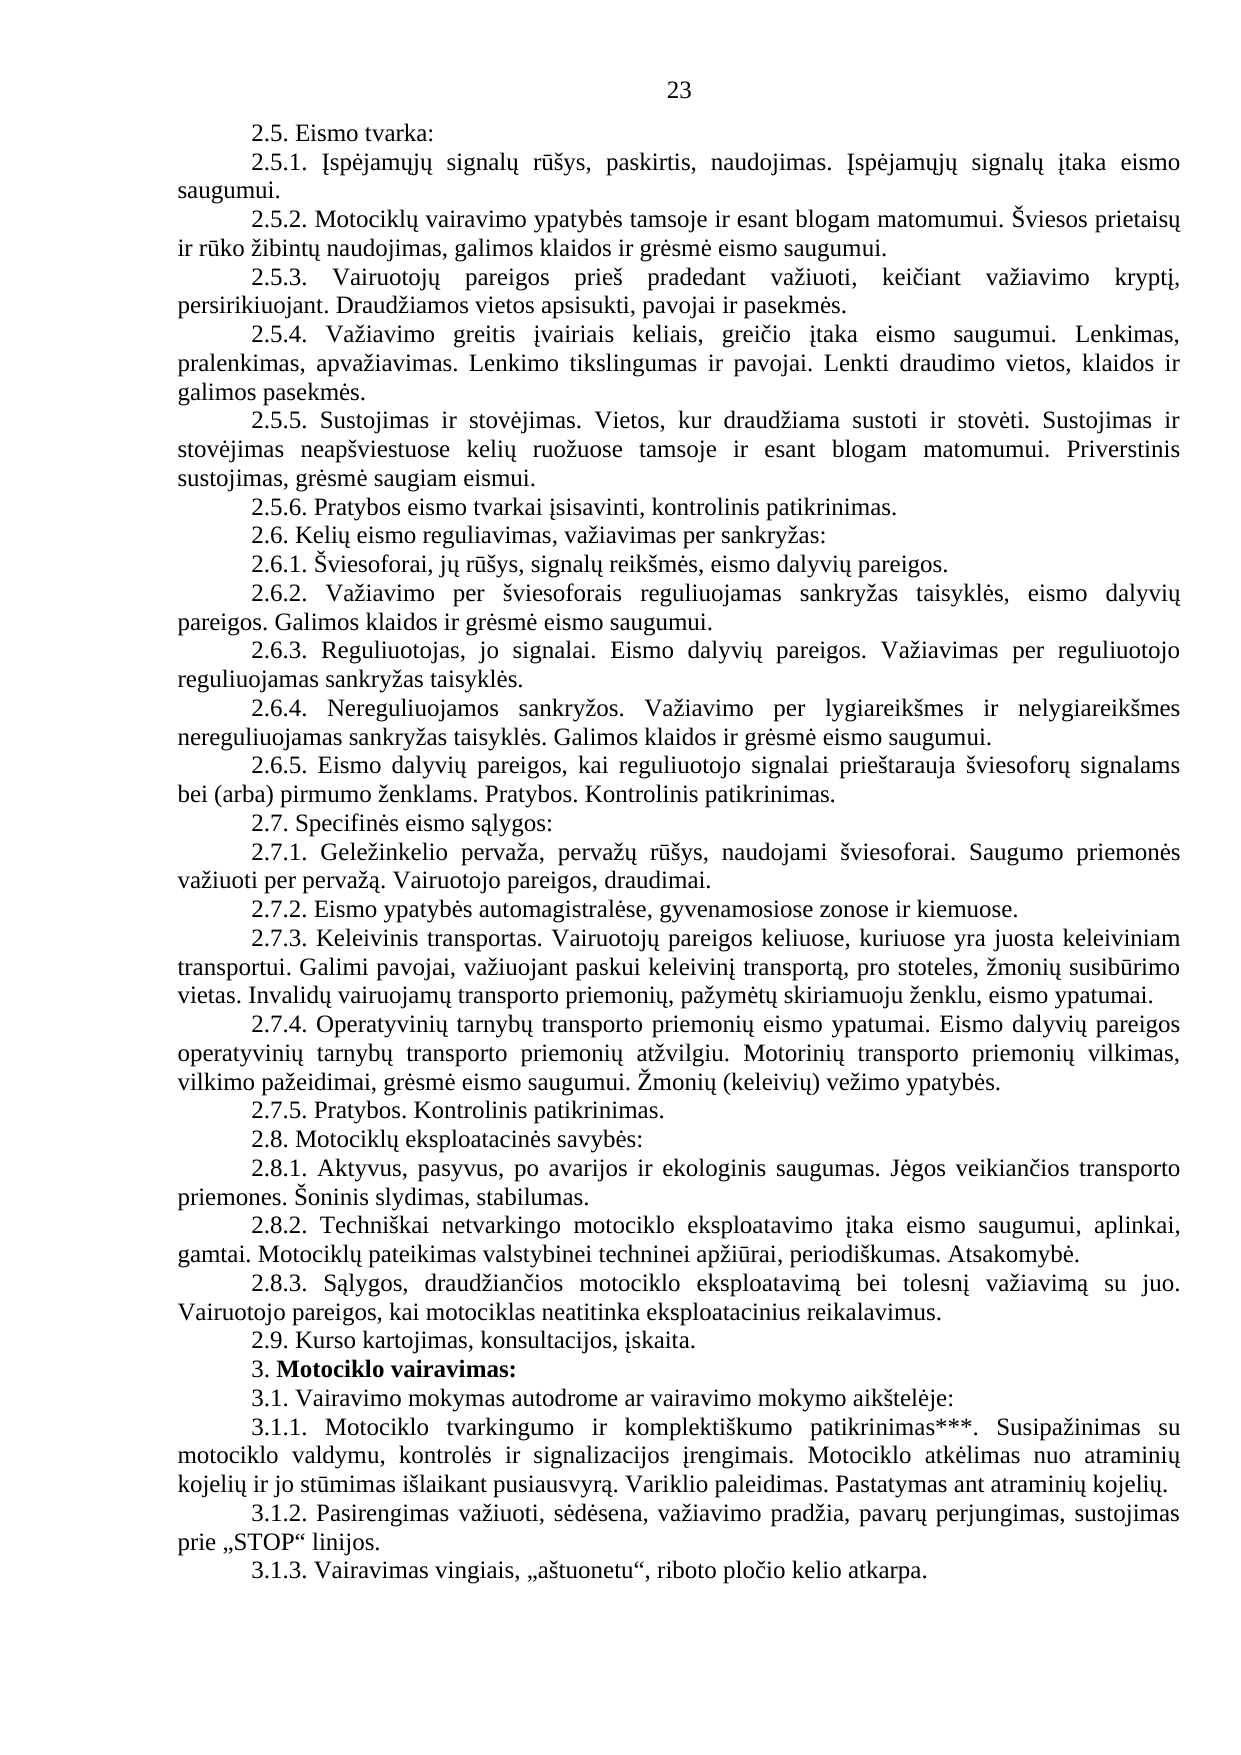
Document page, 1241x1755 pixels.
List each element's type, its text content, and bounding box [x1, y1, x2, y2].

text 2.7.3. Keleivinis transportas. Vairuotojų pareigos keliuose, kuriuose yra juosta keleiviniam transportui. Galimi pavojai, važiuojant paskui keleivinį transportą, pro stoteles, žmonių susibūrimo vietas. Invalidų vairuojamų transporto priemonių, pažymėtų skiriamuoju ženklu, eismo ypatumai. [177, 923, 1181, 1009]
text 2.5.2. Motociklų vairavimo ypatybės tamsoje ir esant blogam matomumui. Šviesos prietaisų ir rūko žibintų naudojimas, galimos klaidos ir grėsmė eismo saugumui. [177, 204, 1181, 262]
text 2.7.2. Eismo ypatybės automagistralėse, gyvenamosiose zonose ir kiemuose. [177, 894, 1181, 923]
text 2.9. Kurso kartojimas, konsultacijos, įskaita. [177, 1326, 1181, 1354]
text 2.6.3. Reguliuotojas, jo signalai. Eismo dalyvių pareigos. Važiavimas per reguliuotojo reguliuojamas sankryžas taisyklės. [177, 636, 1181, 693]
text 3.1.2. Pasirengimas važiuoti, sėdėsena, važiavimo pradžia, pavarų perjungimas, sustojimas prie „STOP“ linijos. [177, 1498, 1181, 1556]
text 3.1.1. Motociklo tvarkingumo ir komplektiškumo patikrinimas***. Susipažinimas su motociklo valdymu, kontrolės ir signalizacijos įrengimais. Motociklo atkėlimas nuo atraminių kojelių ir jo stūmimas išlaikant pusiausvyrą. Variklio paleidimas. Pastatymas ant atraminių kojelių. [177, 1412, 1181, 1498]
text 2.8.3. Sąlygos, draudžiančios motociklo eksploatavimą bei tolesnį važiavimą su juo. Vairuotojo pareigos, kai motociklas neatitinka eksploatacinius reikalavimus. [177, 1268, 1181, 1326]
text 2.6.4. Nereguliuojamos sankryžos. Važiavimo per lygiareikšmes ir nelygiareikšmes nereguliuojamas sankryžas taisyklės. Galimos klaidos ir grėsmė eismo saugumui. [177, 693, 1181, 751]
text 2.7.1. Geležinkelio pervaža, pervažų rūšys, naudojami šviesoforai. Saugumo priemonės važiuoti per pervažą. Vairuotojo pareigos, draudimai. [177, 837, 1181, 894]
text 3. Motociklo vairavimas: [177, 1354, 1181, 1383]
text 2.6.5. Eismo dalyvių pareigos, kai reguliuotojo signalai prieštarauja šviesoforų signalams bei (arba) pirmumo ženklams. Pratybos. Kontrolinis patikrinimas. [177, 751, 1181, 808]
text 2.8.1. Aktyvus, pasyvus, po avarijos ir ekologinis saugumas. Jėgos veikiančios transporto priemones. Šoninis slydimas, stabilumas. [177, 1153, 1181, 1211]
text 2.7.5. Pratybos. Kontrolinis patikrinimas. [177, 1096, 1181, 1124]
text 2.8. Motociklų eksploatacinės savybės: [177, 1124, 1181, 1153]
text 2.5.6. Pratybos eismo tvarkai įsisavinti, kontrolinis patikrinimas. [177, 492, 1181, 521]
text 3.1.3. Vairavimas vingiais, „aštuonetu“, riboto pločio kelio atkarpa. [177, 1556, 1181, 1584]
text 2.5.3. Vairuotojų pareigos prieš pradedant važiuoti, keičiant važiavimo kryptį, persirikiuojant. Draudžiamos vietos apsisukti, pavojai ir pasekmės. [177, 262, 1181, 319]
text 2.8.2. Techniškai netvarkingo motociklo eksploatavimo įtaka eismo saugumui, aplinkai, gamtai. Motociklų pateikimas valstybinei techninei apžiūrai, periodiškumas. Atsakomybė. [177, 1211, 1181, 1268]
text 2.7. Specifinės eismo sąlygos: [177, 808, 1181, 837]
text 2.6.2. Važiavimo per šviesoforais reguliuojamas sankryžas taisyklės, eismo dalyvių pareigos. Galimos klaidos ir grėsmė eismo saugumui. [177, 578, 1181, 636]
text 2.5.5. Sustojimas ir stovėjimas. Vietos, kur draudžiama sustoti ir stovėti. Sustojimas ir stovėjimas neapšviestuose kelių ruožuose tamsoje ir esant blogam matomumui. Priverstinis sustojimas, grėsmė saugiam eismui. [177, 406, 1181, 492]
text 3.1. Vairavimo mokymas autodrome ar vairavimo mokymo aikštelėje: [177, 1383, 1181, 1412]
text 2.7.4. Operatyvinių tarnybų transporto priemonių eismo ypatumai. Eismo dalyvių pareigos operatyvinių tarnybų transporto priemonių atžvilgiu. Motorinių transporto priemonių vilkimas, vilkimo pažeidimai, grėsmė eismo saugumui. Žmonių (keleivių) vežimo ypatybės. [177, 1009, 1181, 1096]
text 2.6. Kelių eismo reguliavimas, važiavimas per sankryžas: [177, 521, 1181, 549]
text 2.5.1. Įspėjamųjų signalų rūšys, paskirtis, naudojimas. Įspėjamųjų signalų įtaka eismo saugumui. [177, 147, 1181, 204]
text 2.6.1. Šviesoforai, jų rūšys, signalų reikšmės, eismo dalyvių pareigos. [177, 549, 1181, 578]
text 2.5. Eismo tvarka: [177, 118, 1181, 147]
text 2.5.4. Važiavimo greitis įvairiais keliais, greičio įtaka eismo saugumui. Lenkimas, pralenkimas, apvažiavimas. Lenkimo tikslingumas ir pavojai. Lenkti draudimo vietos, klaidos ir galimos pasekmės. [177, 319, 1181, 406]
